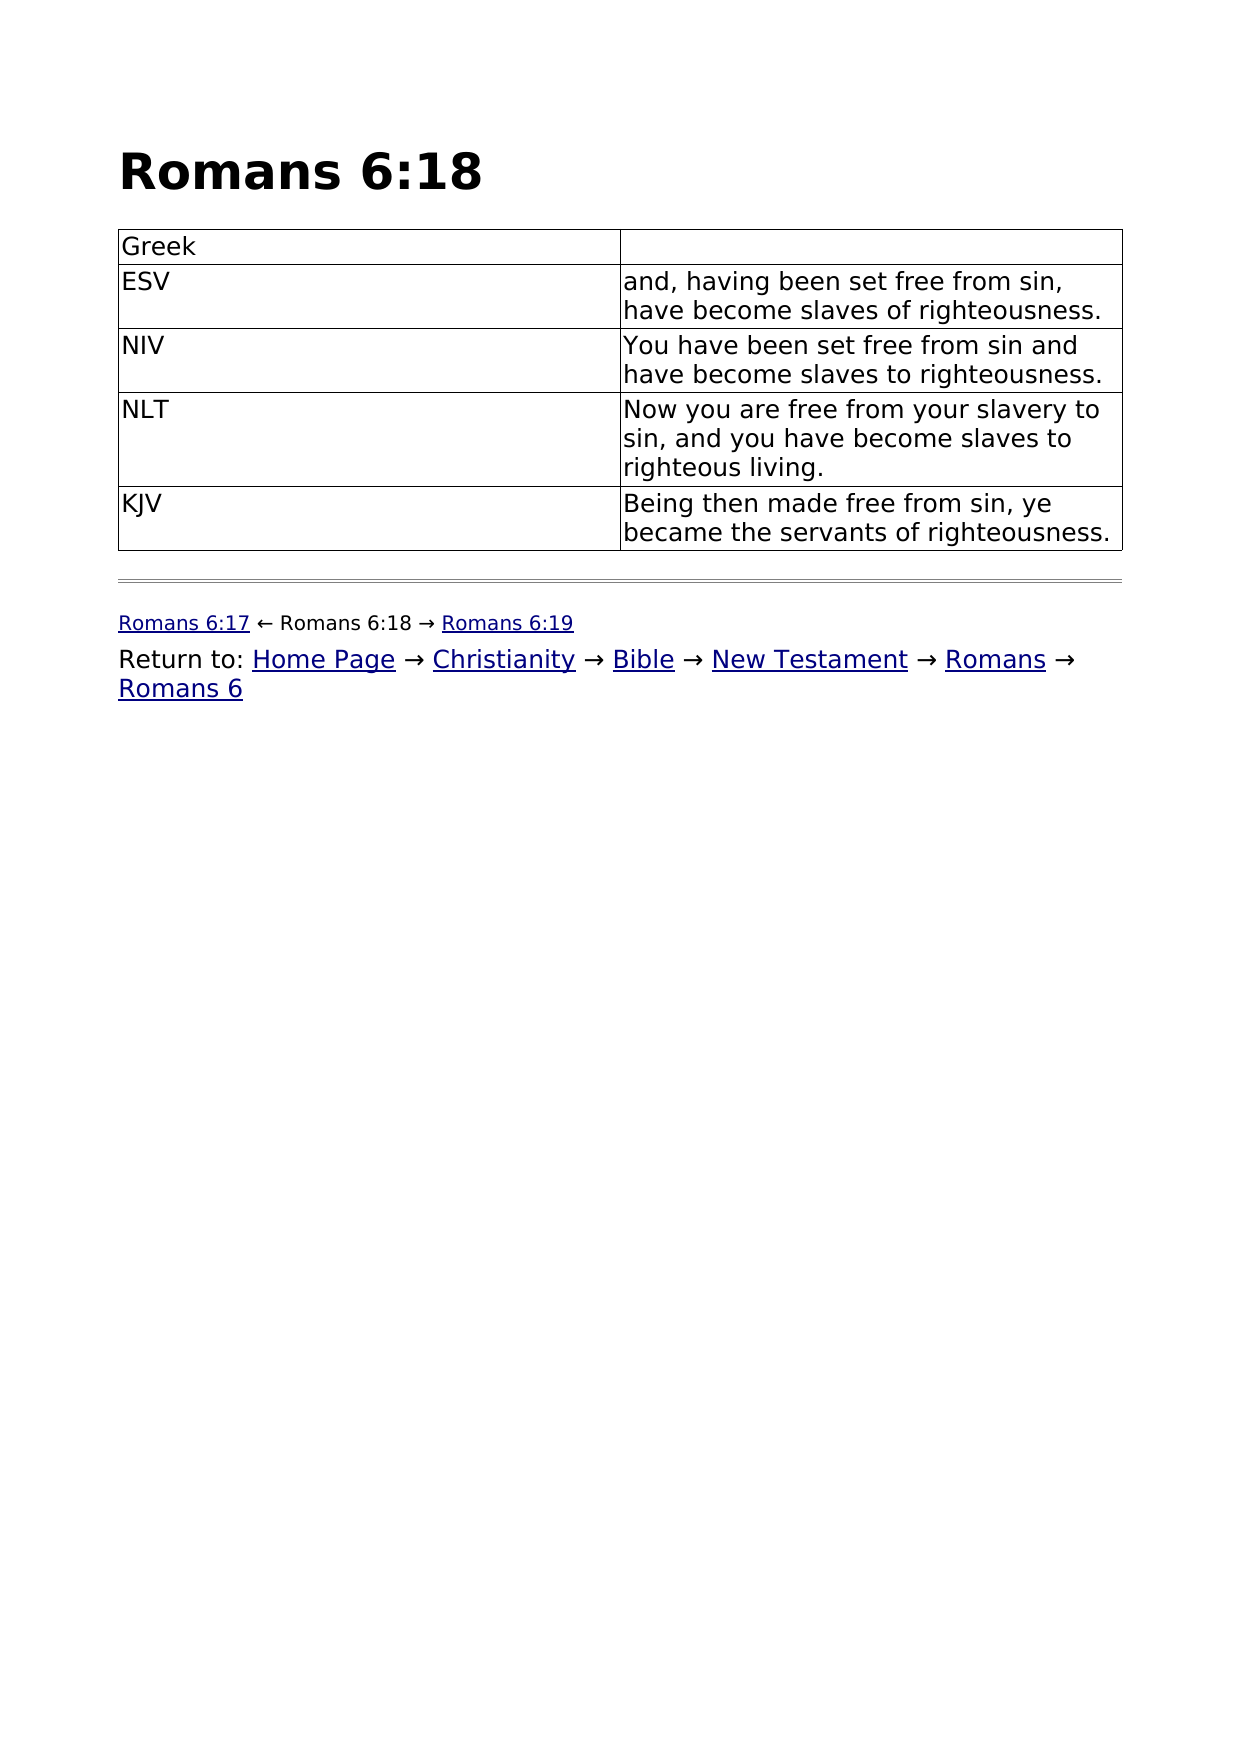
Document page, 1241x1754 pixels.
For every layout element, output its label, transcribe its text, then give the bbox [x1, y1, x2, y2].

table_cell and, having been set free from sin, have become slaves of righteousness. [621, 265, 1122, 328]
table_cell KJV [119, 487, 620, 550]
table_cell NLT [119, 393, 620, 486]
table_cell NIV [119, 329, 620, 392]
table_header Greek [119, 230, 620, 264]
table_cell You have been set free from sin and have become slaves to righteousness. [621, 329, 1122, 392]
table_header [621, 230, 1122, 264]
table_cell Being then made free from sin, ye became the servants of righteousness. [621, 487, 1122, 550]
subtitle Romans 6:18 [118, 143, 1122, 201]
text Romans 6:17 ← Romans 6:18 → Romans 6:19 [118, 611, 1122, 645]
table_cell Now you are free from your slavery to sin, and you have become slaves to righteous living. [621, 393, 1122, 486]
table_cell ESV [119, 265, 620, 328]
text Return to: Home Page → Christianity → Bible → New Testament → Romans → Romans 6 [118, 645, 1122, 704]
